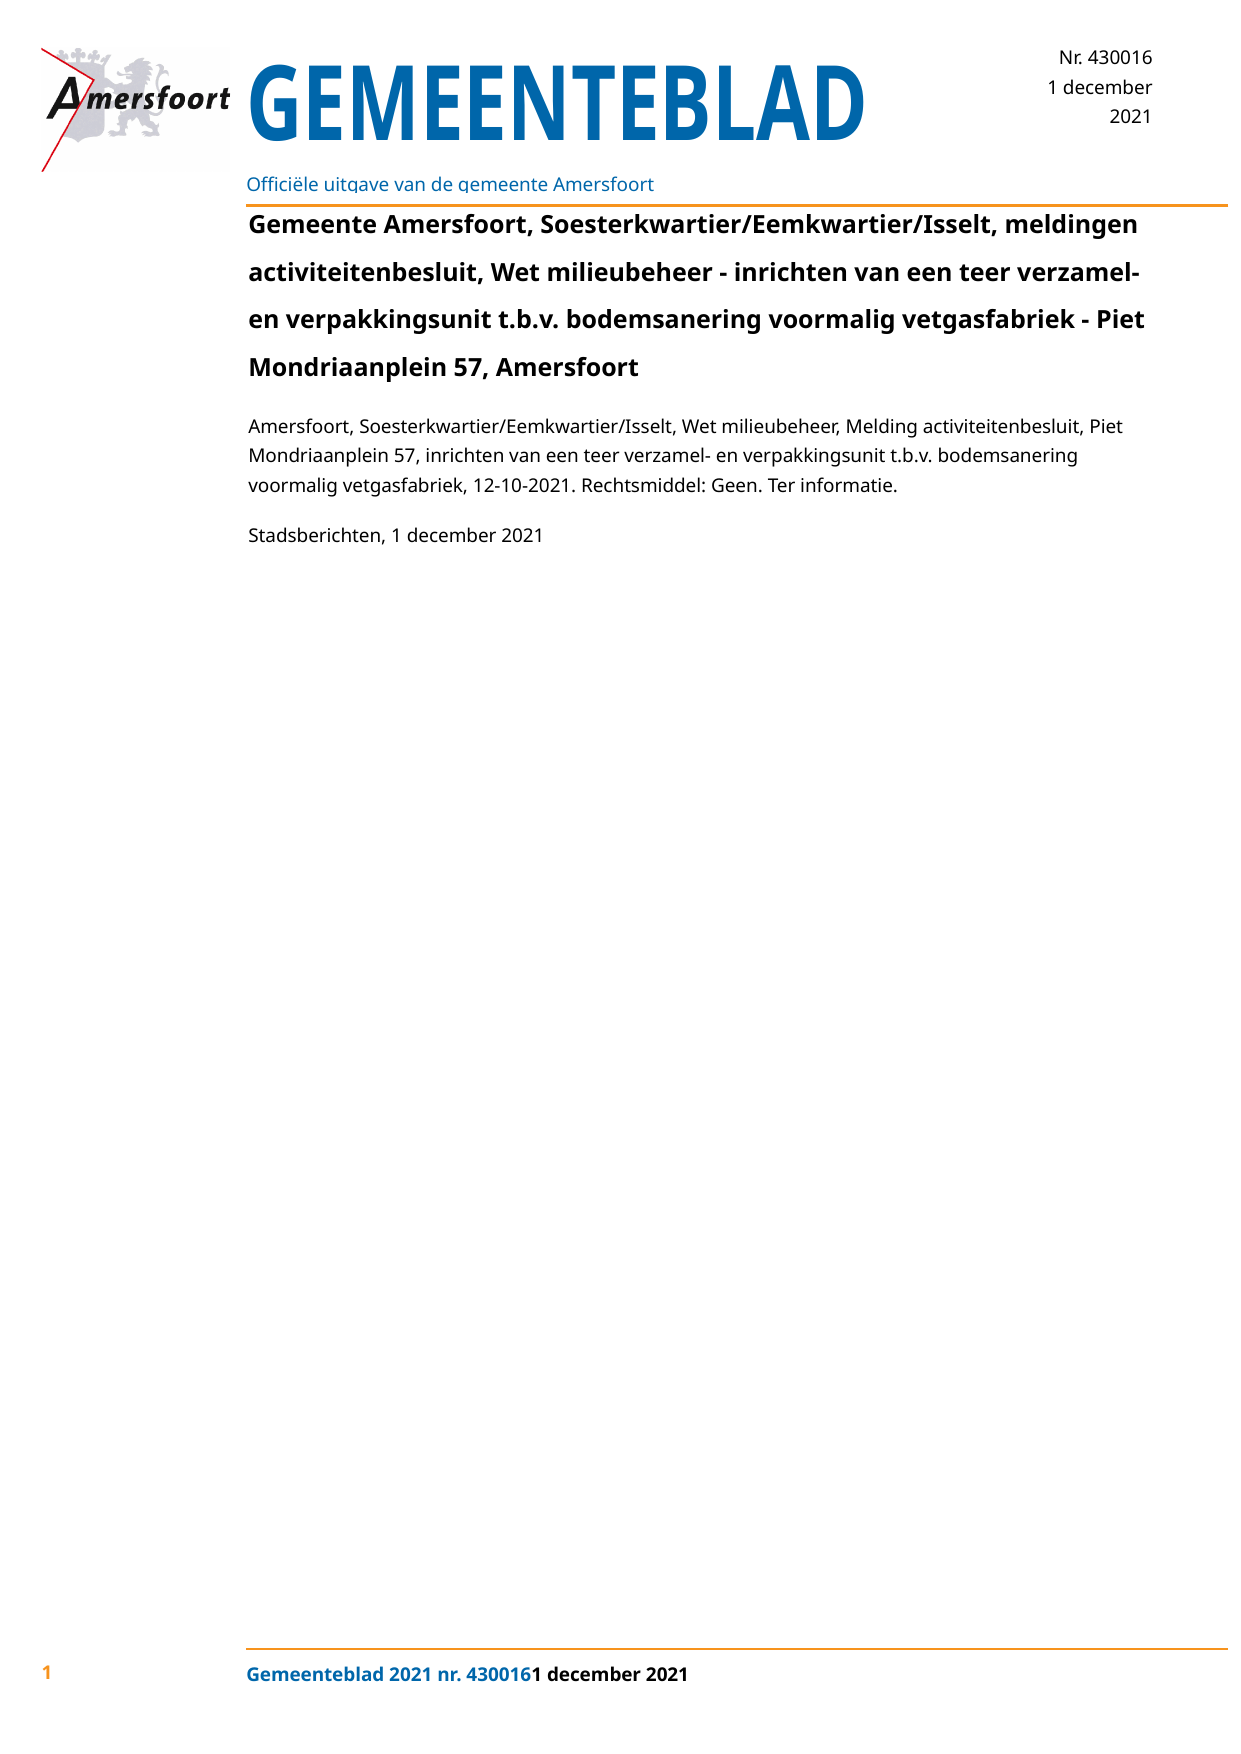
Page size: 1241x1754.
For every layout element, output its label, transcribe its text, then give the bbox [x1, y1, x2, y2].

text Amersfoort, Soesterkwartier/Eemkwartier/Isselt, Wet milieubeheer, Melding activiteitenbesluit, Piet Mondriaanplein 57, inrichten van een teer verzamel- en verpakkingsunit t.b.v. bodemsanering voormalig vetgasfabriek, 12-10-2021. Rechtsmiddel: Geen. Ter informatie. [248, 413, 1152, 498]
picture [41, 47, 231, 172]
text Stadsberichten, 1 december 2021 [248, 523, 1152, 548]
text Gemeente Amersfoort, Soesterkwartier/Eemkwartier/Isselt, meldingen activiteitenbesluit, Wet milieubeheer - inrichten van een teer verzamel- en verpakkingsunit t.b.v. bodemsanering voormalig vetgasfabriek - Piet Mondriaanplein 57, Amersfoort [248, 207, 1152, 384]
